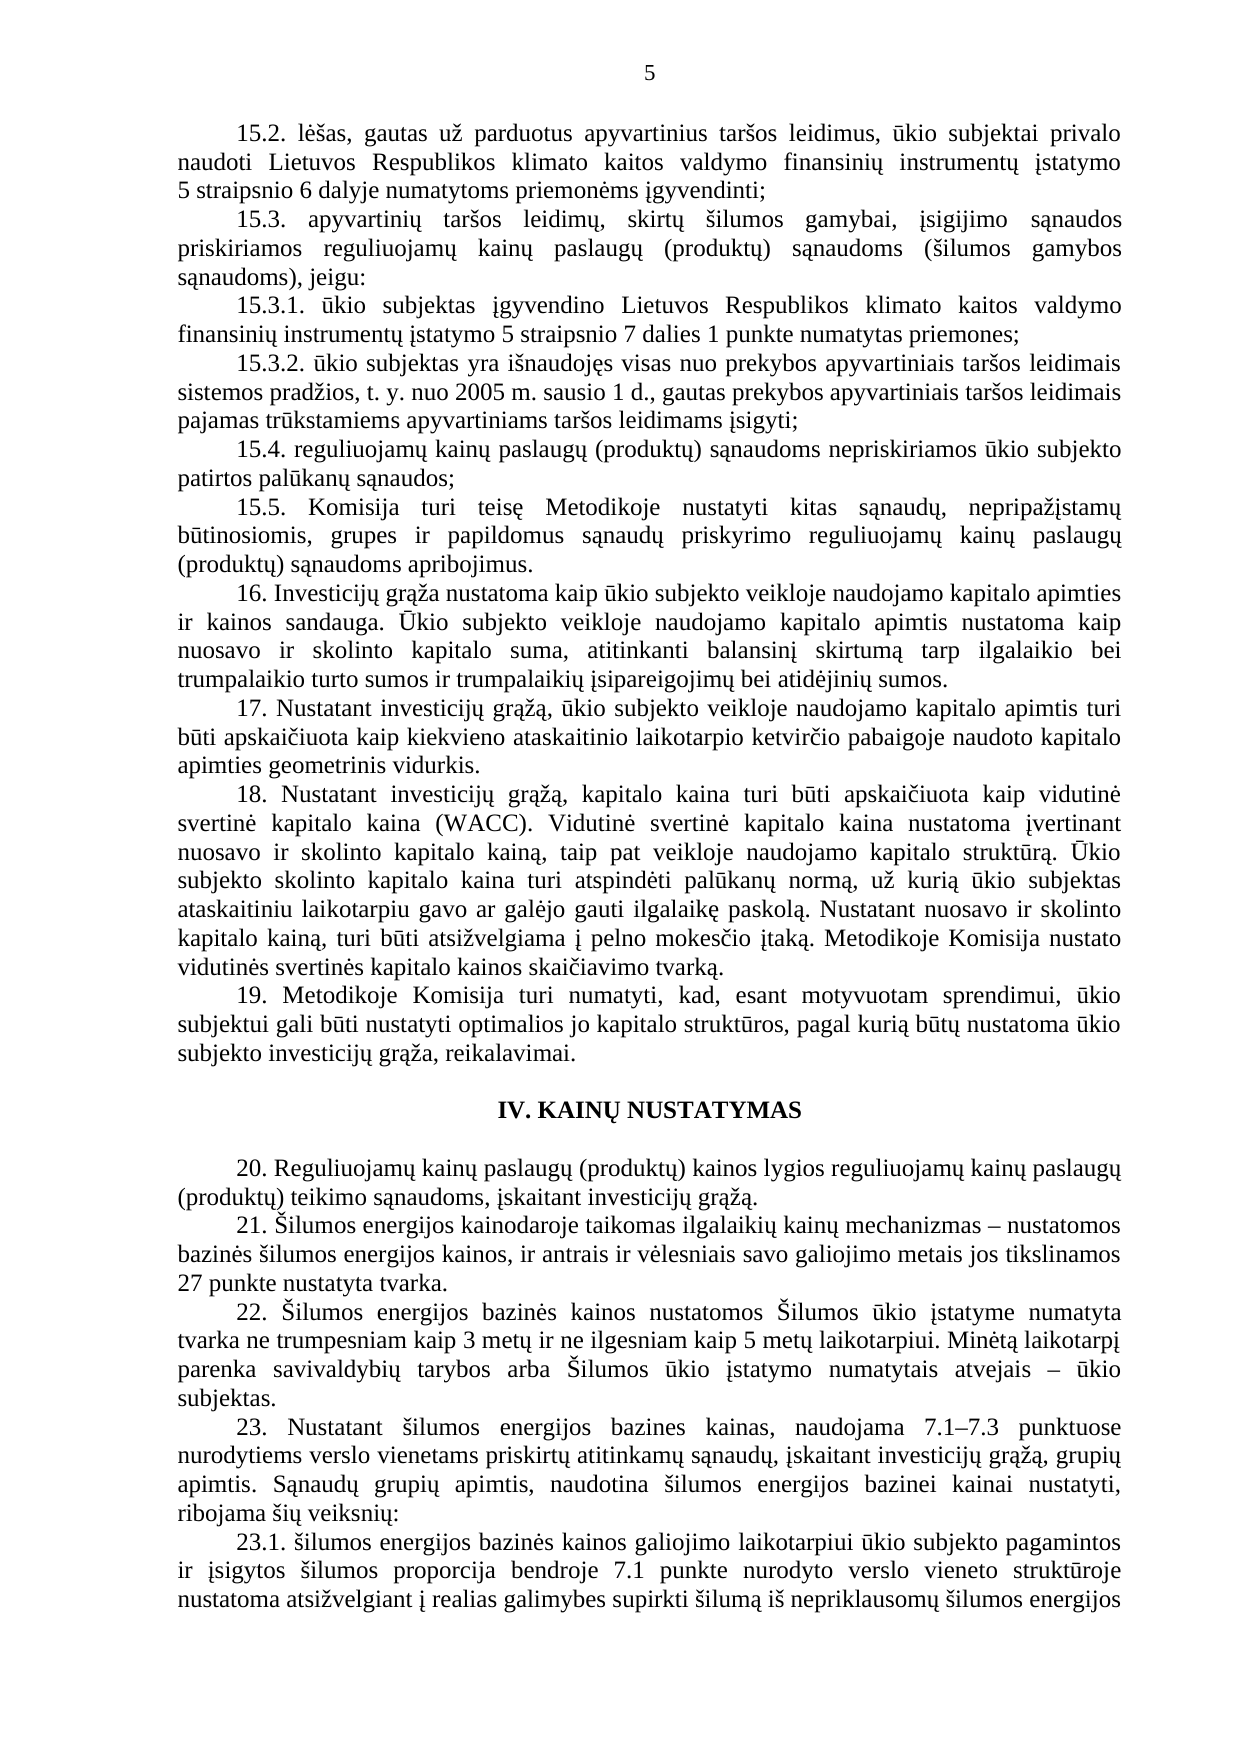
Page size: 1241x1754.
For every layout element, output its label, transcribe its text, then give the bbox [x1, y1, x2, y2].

text 15.3.1. ūkio subjektas įgyvendino Lietuvos Respublikos klimato kaitos valdymo finansinių instrumentų įstatymo 5 straipsnio 7 dalies 1 punkte numatytas priemones; [177, 291, 1122, 348]
text 23.1. šilumos energijos bazinės kainos galiojimo laikotarpiui ūkio subjekto pagamintos ir įsigytos šilumos proporcija bendroje 7.1 punkte nurodyto verslo vieneto struktūroje nustatoma atsižvelgiant į realias galimybes supirkti šilumą iš nepriklausomų šilumos energijos [177, 1527, 1122, 1613]
text 15.3. apyvartinių taršos leidimų, skirtų šilumos gamybai, įsigijimo sąnaudos priskiriamos reguliuojamų kainų paslaugų (produktų) sąnaudoms (šilumos gamybos sąnaudoms), jeigu: [177, 204, 1122, 291]
text 15.2. lėšas, gautas už parduotus apyvartinius taršos leidimus, ūkio subjektai privalo naudoti Lietuvos Respublikos klimato kaitos valdymo finansinių instrumentų įstatymo 5 straipsnio 6 dalyje numatytoms priemonėms įgyvendinti; [177, 118, 1122, 204]
text 20. Reguliuojamų kainų paslaugų (produktų) kainos lygios reguliuojamų kainų paslaugų (produktų) teikimo sąnaudoms, įskaitant investicijų grąžą. [177, 1153, 1122, 1211]
text 17. Nustatant investicijų grąžą, ūkio subjekto veikloje naudojamo kapitalo apimtis turi būti apskaičiuota kaip kiekvieno ataskaitinio laikotarpio ketvirčio pabaigoje naudoto kapitalo apimties geometrinis vidurkis. [177, 693, 1122, 779]
text 15.3.2. ūkio subjektas yra išnaudojęs visas nuo prekybos apyvartiniais taršos leidimais sistemos pradžios, t. y. nuo 2005 m. sausio 1 d., gautas prekybos apyvartiniais taršos leidimais pajamas trūkstamiems apyvartiniams taršos leidimams įsigyti; [177, 348, 1122, 434]
text 15.4. reguliuojamų kainų paslaugų (produktų) sąnaudoms nepriskiriamos ūkio subjekto patirtos palūkanų sąnaudos; [177, 434, 1122, 492]
text 18. Nustatant investicijų grąžą, kapitalo kaina turi būti apskaičiuota kaip vidutinė svertinė kapitalo kaina (WACC). Vidutinė svertinė kapitalo kaina nustatoma įvertinant nuosavo ir skolinto kapitalo kainą, taip pat veikloje naudojamo kapitalo struktūrą. Ūkio subjekto skolinto kapitalo kaina turi atspindėti palūkanų normą, už kurią ūkio subjektas ataskaitiniu laikotarpiu gavo ar galėjo gauti ilgalaikę paskolą. Nustatant nuosavo ir skolinto kapitalo kainą, turi būti atsižvelgiama į pelno mokesčio įtaką. Metodikoje Komisija nustato vidutinės svertinės kapitalo kainos skaičiavimo tvarką. [177, 779, 1122, 981]
text 22. Šilumos energijos bazinės kainos nustatomos Šilumos ūkio įstatyme numatyta tvarka ne trumpesniam kaip 3 metų ir ne ilgesniam kaip 5 metų laikotarpiui. Minėtą laikotarpį parenka savivaldybių tarybos arba Šilumos ūkio įstatymo numatytais atvejais – ūkio subjektas. [177, 1297, 1122, 1412]
text 15.5. Komisija turi teisę Metodikoje nustatyti kitas sąnaudų, nepripažįstamų būtinosiomis, grupes ir papildomus sąnaudų priskyrimo reguliuojamų kainų paslaugų (produktų) sąnaudoms apribojimus. [177, 492, 1122, 578]
text 16. Investicijų grąža nustatoma kaip ūkio subjekto veikloje naudojamo kapitalo apimties ir kainos sandauga. Ūkio subjekto veikloje naudojamo kapitalo apimtis nustatoma kaip nuosavo ir skolinto kapitalo suma, atitinkanti balansinį skirtumą tarp ilgalaikio bei trumpalaikio turto sumos ir trumpalaikių įsipareigojimų bei atidėjinių sumos. [177, 578, 1122, 693]
text IV. KAINŲ NUSTATYMAS [177, 1096, 1122, 1124]
text 23. Nustatant šilumos energijos bazines kainas, naudojama 7.1–7.3 punktuose nurodytiems verslo vienetams priskirtų atitinkamų sąnaudų, įskaitant investicijų grąžą, grupių apimtis. Sąnaudų grupių apimtis, naudotina šilumos energijos bazinei kainai nustatyti, ribojama šių veiksnių: [177, 1412, 1122, 1527]
text 21. Šilumos energijos kainodaroje taikomas ilgalaikių kainų mechanizmas – nustatomos bazinės šilumos energijos kainos, ir antrais ir vėlesniais savo galiojimo metais jos tikslinamos 27 punkte nustatyta tvarka. [177, 1211, 1122, 1297]
text 19. Metodikoje Komisija turi numatyti, kad, esant motyvuotam sprendimui, ūkio subjektui gali būti nustatyti optimalios jo kapitalo struktūros, pagal kurią būtų nustatoma ūkio subjekto investicijų grąža, reikalavimai. [177, 981, 1122, 1067]
